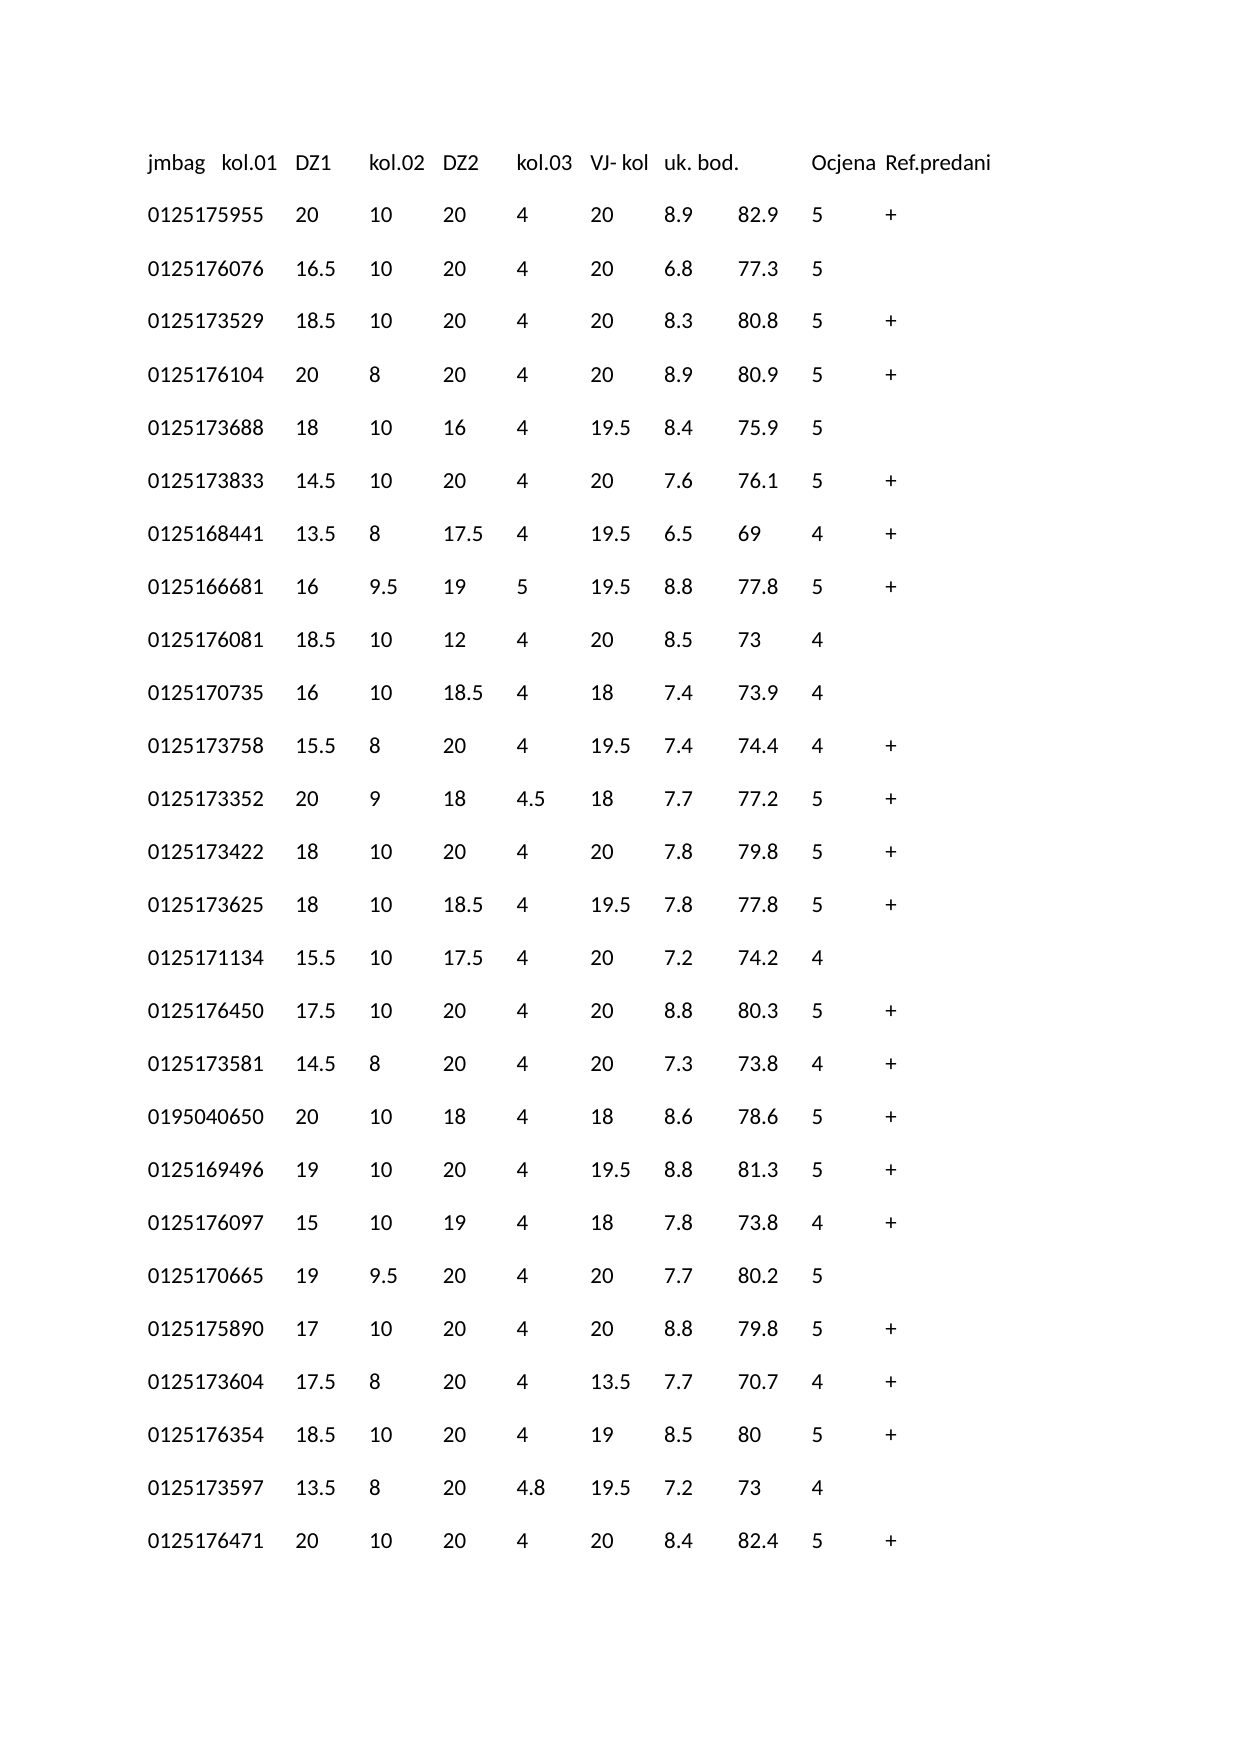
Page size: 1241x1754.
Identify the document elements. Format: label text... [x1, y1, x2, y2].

text 0125176097 15 10 19 4 18 7.8 73.8 4 + [148, 1208, 1093, 1236]
text 0125171134 15.5 10 17.5 4 20 7.2 74.2 4 [148, 943, 1093, 971]
text 0125173625 18 10 18.5 4 19.5 7.8 77.8 5 + [148, 890, 1093, 918]
text 0125176354 18.5 10 20 4 19 8.5 80 5 + [148, 1420, 1093, 1448]
text 0125168441 13.5 8 17.5 4 19.5 6.5 69 4 + [148, 519, 1093, 547]
text 0125173688 18 10 16 4 19.5 8.4 75.9 5 [148, 413, 1093, 441]
text 0125170735 16 10 18.5 4 18 7.4 73.9 4 [148, 678, 1093, 706]
text 0125170665 19 9.5 20 4 20 7.7 80.2 5 [148, 1261, 1093, 1289]
text 0125175890 17 10 20 4 20 8.8 79.8 5 + [148, 1314, 1093, 1342]
text 0125173581 14.5 8 20 4 20 7.3 73.8 4 + [148, 1049, 1093, 1077]
text jmbag kol.01 DZ1 kol.02 DZ2 kol.03 VJ- kol uk. bod. Ocjena Ref.predani [148, 148, 1093, 176]
text 0125169496 19 10 20 4 19.5 8.8 81.3 5 + [148, 1155, 1093, 1183]
text 0125173597 13.5 8 20 4.8 19.5 7.2 73 4 [148, 1473, 1093, 1501]
text 0125173758 15.5 8 20 4 19.5 7.4 74.4 4 + [148, 731, 1093, 759]
text 0125176081 18.5 10 12 4 20 8.5 73 4 [148, 625, 1093, 653]
text 0195040650 20 10 18 4 18 8.6 78.6 5 + [148, 1102, 1093, 1130]
text 0125173833 14.5 10 20 4 20 7.6 76.1 5 + [148, 466, 1093, 494]
text 0125176076 16.5 10 20 4 20 6.8 77.3 5 [148, 254, 1093, 282]
text 0125173604 17.5 8 20 4 13.5 7.7 70.7 4 + [148, 1367, 1093, 1395]
text 0125176450 17.5 10 20 4 20 8.8 80.3 5 + [148, 996, 1093, 1024]
text 0125176471 20 10 20 4 20 8.4 82.4 5 + [148, 1526, 1093, 1554]
text 0125175955 20 10 20 4 20 8.9 82.9 5 + [148, 201, 1093, 229]
text 0125173529 18.5 10 20 4 20 8.3 80.8 5 + [148, 307, 1093, 335]
text 0125173352 20 9 18 4.5 18 7.7 77.2 5 + [148, 784, 1093, 812]
text 0125173422 18 10 20 4 20 7.8 79.8 5 + [148, 837, 1093, 865]
text 0125166681 16 9.5 19 5 19.5 8.8 77.8 5 + [148, 572, 1093, 600]
text 0125176104 20 8 20 4 20 8.9 80.9 5 + [148, 360, 1093, 388]
